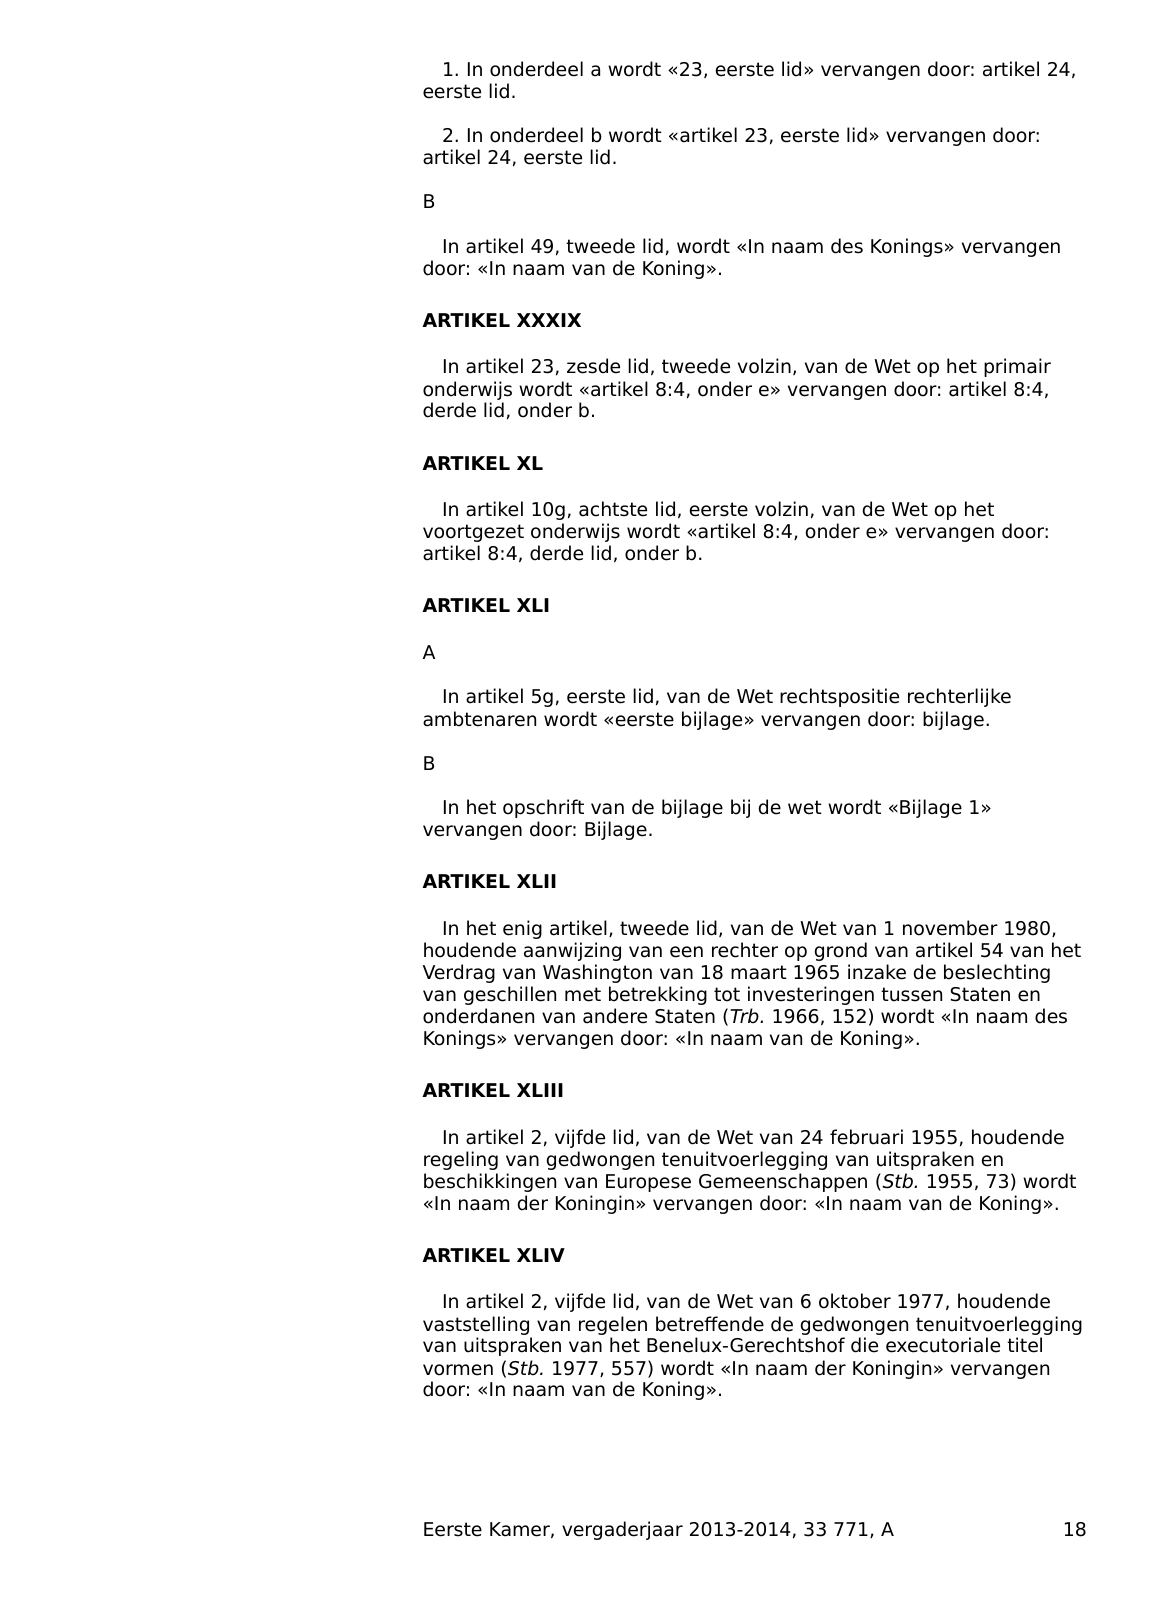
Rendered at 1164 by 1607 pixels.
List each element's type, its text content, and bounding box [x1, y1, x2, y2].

subtitle ARTIKEL XXXIX [422, 309, 1087, 331]
subtitle ARTIKEL XLII [422, 871, 1087, 893]
text B [422, 753, 1087, 774]
subtitle ARTIKEL XLI [422, 595, 1087, 617]
subtitle ARTIKEL XL [422, 452, 1087, 474]
text In het opschrift van de bijlage bij de wet wordt «Bijlage 1» vervangen door: Bijlage. [422, 797, 1087, 841]
text In artikel 10g, achtste lid, eerste volzin, van de Wet op het voortgezet onderwijs wordt «artikel 8:4, onder e» vervangen door: artikel 8:4, derde lid, onder b. [422, 499, 1087, 565]
subtitle ARTIKEL XLIII [422, 1079, 1087, 1102]
text A [422, 642, 1087, 664]
text B [422, 191, 1087, 213]
text In artikel 2, vijfde lid, van de Wet van 6 oktober 1977, houdende vaststelling van regelen betreffende de gedwongen tenuitvoerlegging van uitspraken van het Benelux-Gerechtshof die executoriale titel vormen (Stb. 1977, 557) wordt «In naam der Koningin» vervangen door: «In naam van de Koning». [422, 1291, 1087, 1401]
text In artikel 5g, eerste lid, van de Wet rechtspositie rechterlijke ambtenaren wordt «eerste bijlage» vervangen door: bijlage. [422, 686, 1087, 730]
text 1. In onderdeel a wordt «23, eerste lid» vervangen door: artikel 24, eerste lid. [422, 59, 1087, 103]
subtitle ARTIKEL XLIV [422, 1244, 1087, 1266]
text In het enig artikel, tweede lid, van de Wet van 1 november 1980, houdende aanwijzing van een rechter op grond van artikel 54 van het Verdrag van Washington van 18 maart 1965 inzake de beslechting van geschillen met betrekking tot investeringen tussen Staten en onderdanen van andere Staten (Trb. 1966, 152) wordt «In naam des Konings» vervangen door: «In naam van de Koning». [422, 918, 1087, 1049]
text In artikel 49, tweede lid, wordt «In naam des Konings» vervangen door: «In naam van de Koning». [422, 236, 1087, 279]
text In artikel 2, vijfde lid, van de Wet van 24 februari 1955, houdende regeling van gedwongen tenuitvoerlegging van uitspraken en beschikkingen van Europese Gemeenschappen (Stb. 1955, 73) wordt «In naam der Koningin» vervangen door: «In naam van de Koning». [422, 1127, 1087, 1214]
text In artikel 23, zesde lid, tweede volzin, van de Wet op het primair onderwijs wordt «artikel 8:4, onder e» vervangen door: artikel 8:4, derde lid, onder b. [422, 356, 1087, 422]
text 2. In onderdeel b wordt «artikel 23, eerste lid» vervangen door: artikel 24, eerste lid. [422, 125, 1087, 169]
